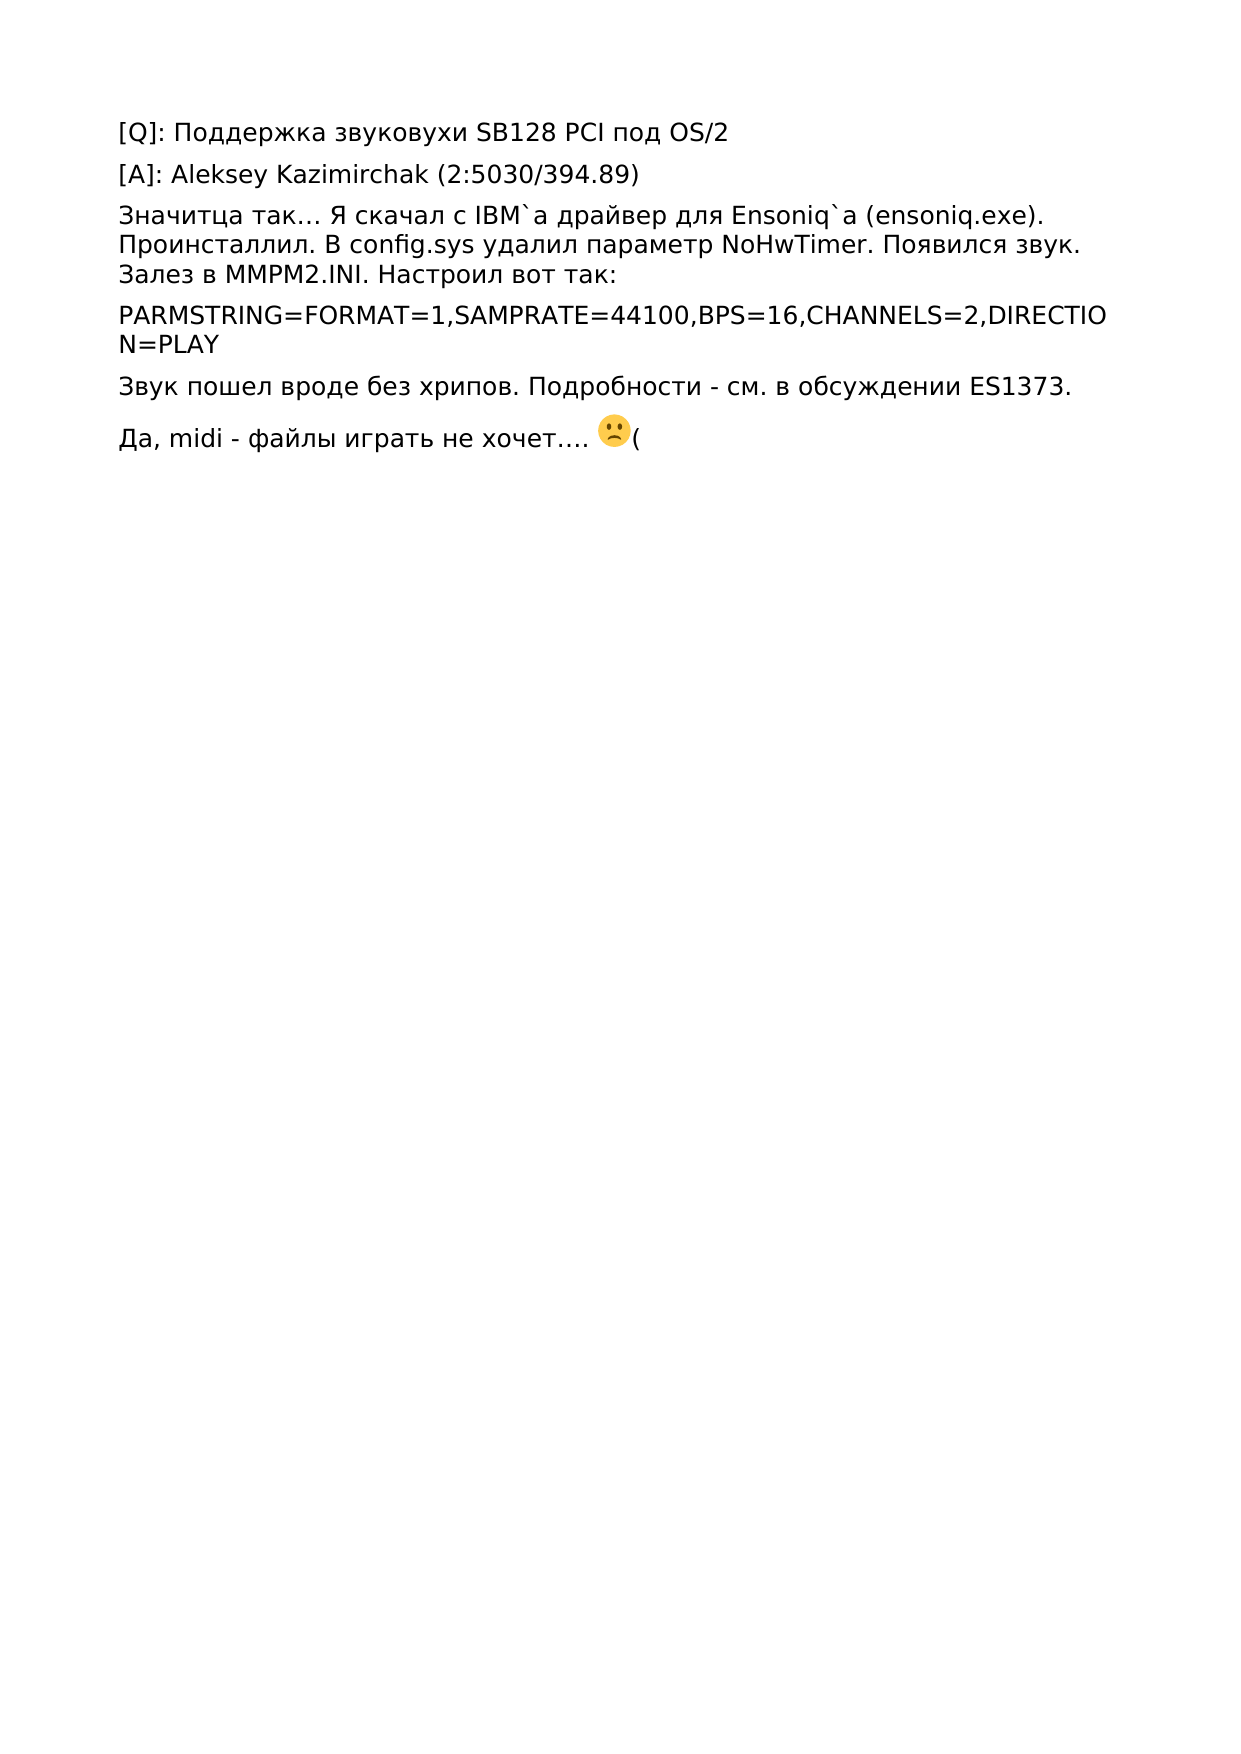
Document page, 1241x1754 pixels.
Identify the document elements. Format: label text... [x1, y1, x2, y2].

text Да, midi - файлы играть не хочет…. ( [118, 414, 1122, 453]
text PARMSTRING=FORMAT=1,SAMPRATE=44100,BPS=16,CHANNELS=2,DIRECTION=PLAY [118, 301, 1122, 360]
text Звук пошел вроде без хрипов. Подробности - см. в обсуждении ES1373. [118, 372, 1122, 401]
text Значитца так… Я скачал с IBM`а драйвер для Ensoniq`а (ensoniq.exe). Проинсталлил. В config.sys удалил параметр NoHwTimer. Появился звук. Залез в MMPM2.INI. Hастроил вот так: [118, 201, 1122, 289]
text [A]: Aleksey Kazimirchak (2:5030/394.89) [118, 160, 1122, 189]
text [Q]: Поддержка звуковухи SB128 PCI под OS/2 [118, 118, 1122, 147]
